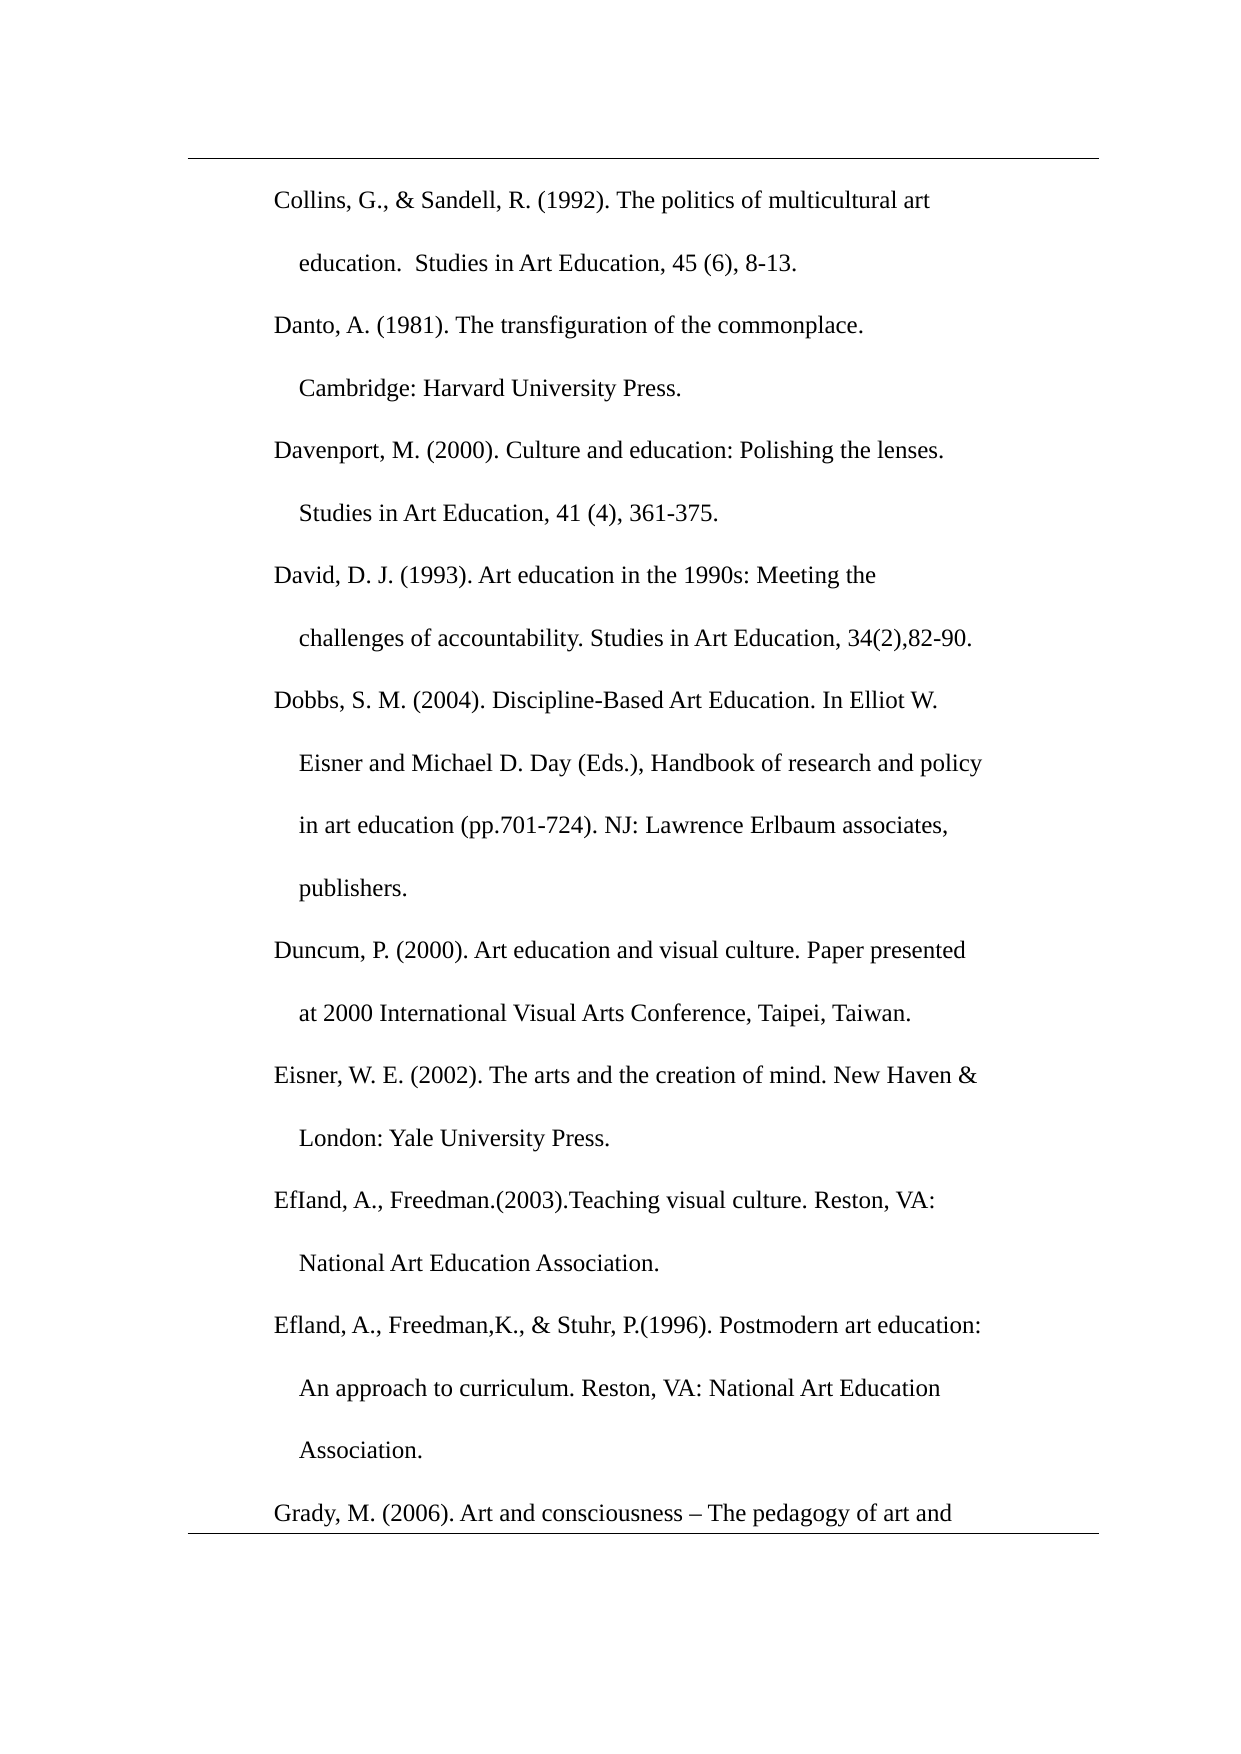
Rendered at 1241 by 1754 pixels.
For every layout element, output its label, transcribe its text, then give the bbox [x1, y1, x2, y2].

table_cell Collins, G., & Sandell, R. (1992). The politics of multicultural art education. Studies in Art Education, 45 (6), 8-13. Danto, A. (1981). The transfiguration of the commonplace. Cambridge: Harvard University Press. Davenport, M. (2000). Culture and education: Polishing the lenses. Studies in Art Education, 41 (4), 361-375. David, D. J. (1993). Art education in the 1990s: Meeting the challenges of accountability. Studies in Art Education, 34(2),82-90. Dobbs, S. M. (2004). Discipline-Based Art Education. In Elliot W. Eisner and Michael D. Day (Eds.), Handbook of research and policy in art education (pp.701-724). NJ: Lawrence Erlbaum associates, publishers. Duncum, P. (2000). Art education and visual culture. Paper presented at 2000 International Visual Arts Conference, Taipei, Taiwan. Eisner, W. E. (2002). The arts and the creation of mind. New Haven & London: Yale University Press. EfIand, A., Freedman.(2003).Teaching visual culture. Reston, VA: National Art Education Association. Efland, A., Freedman,K., & Stuhr, P.(1996). Postmodern art education: An approach to curriculum. Reston, VA: National Art Education Association. Grady, M. (2006). Art and consciousness – The pedagogy of art and [188, 159, 1099, 1533]
